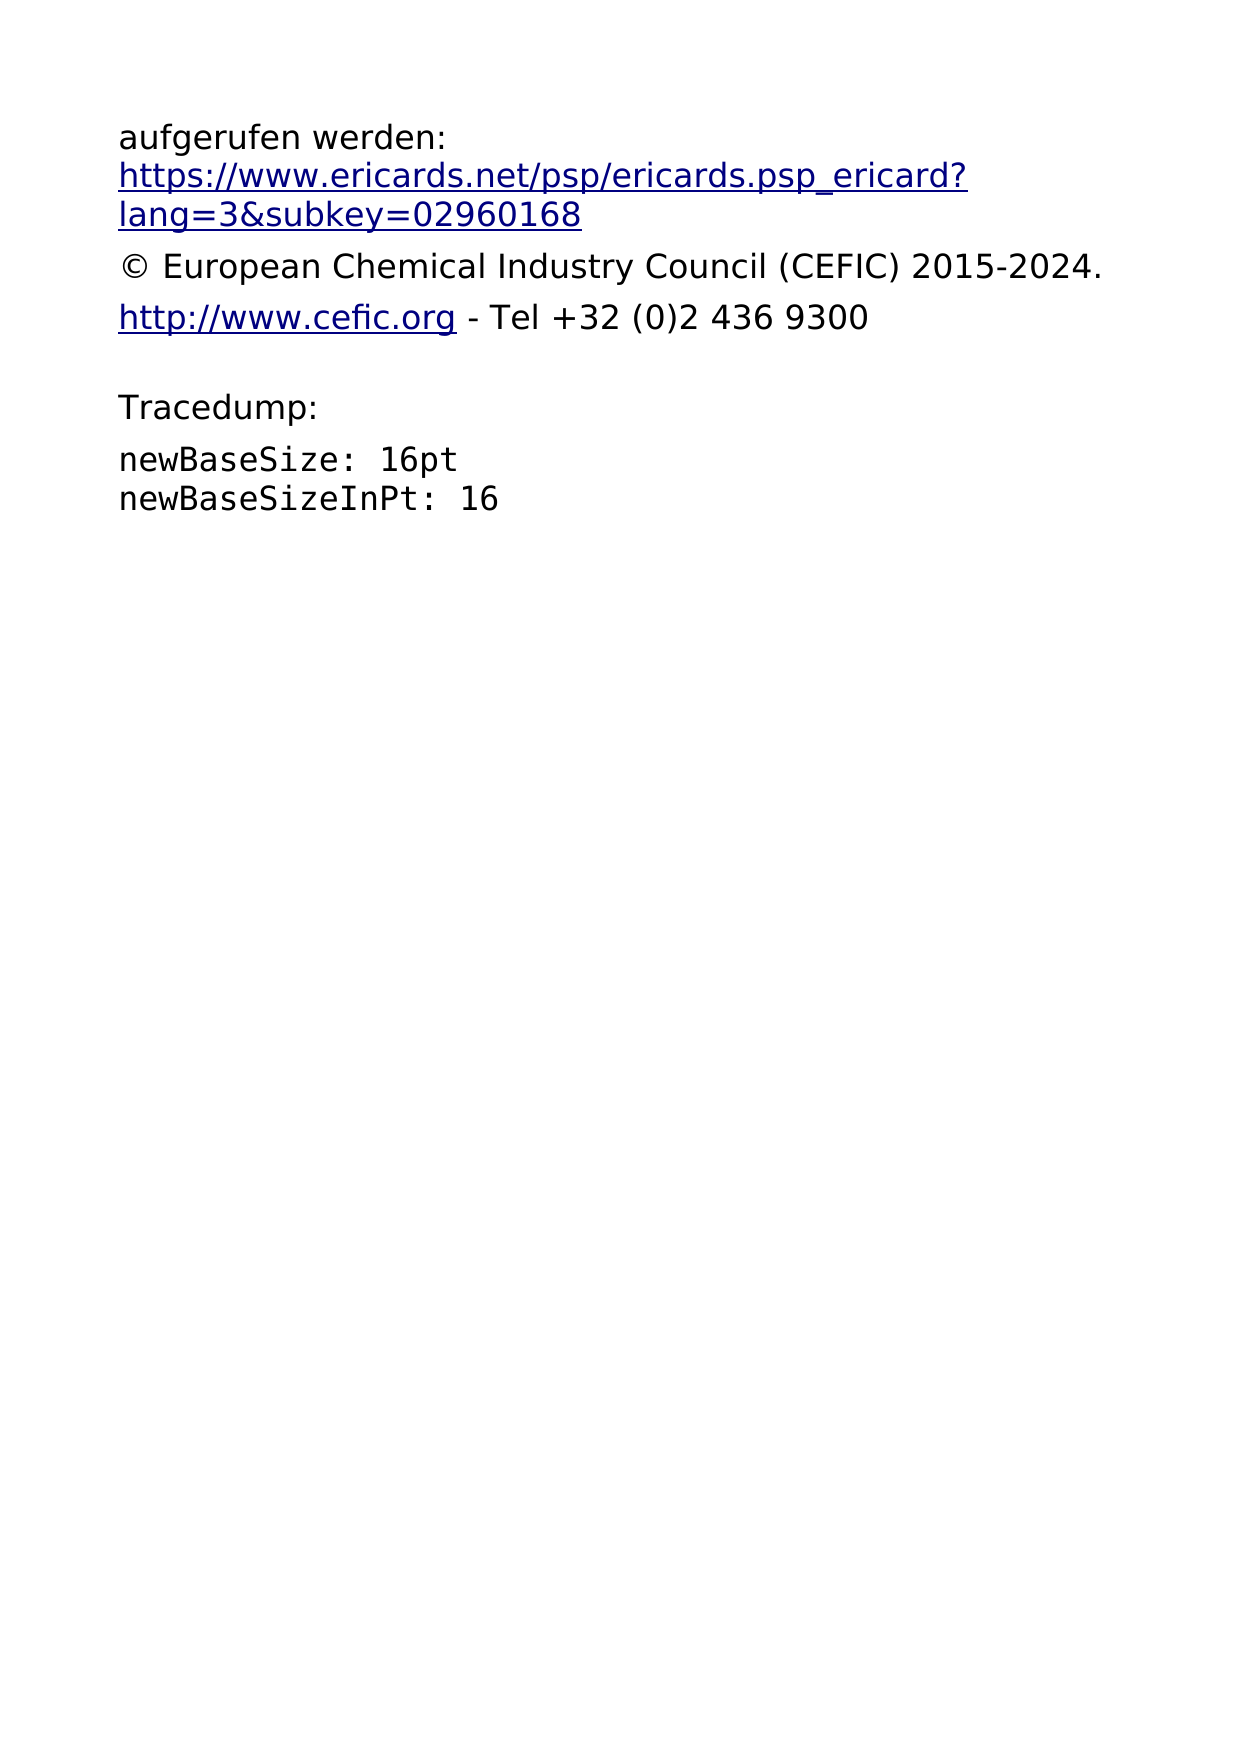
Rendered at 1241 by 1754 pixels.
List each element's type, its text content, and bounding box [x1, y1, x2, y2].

text newBaseSize: 16pt newBaseSizeInPt: 16 [118, 440, 1122, 518]
text http://www.cefic.org - Tel +32 (0)2 436 9300 [118, 298, 1122, 337]
text aufgerufen werden: https://www.ericards.net/psp/ericards.psp_ericard?lang=3&subkey=02960168 [118, 118, 1122, 235]
text © European Chemical Industry Council (CEFIC) 2015-2024. [118, 247, 1122, 286]
text Tracedump: [118, 350, 1122, 428]
